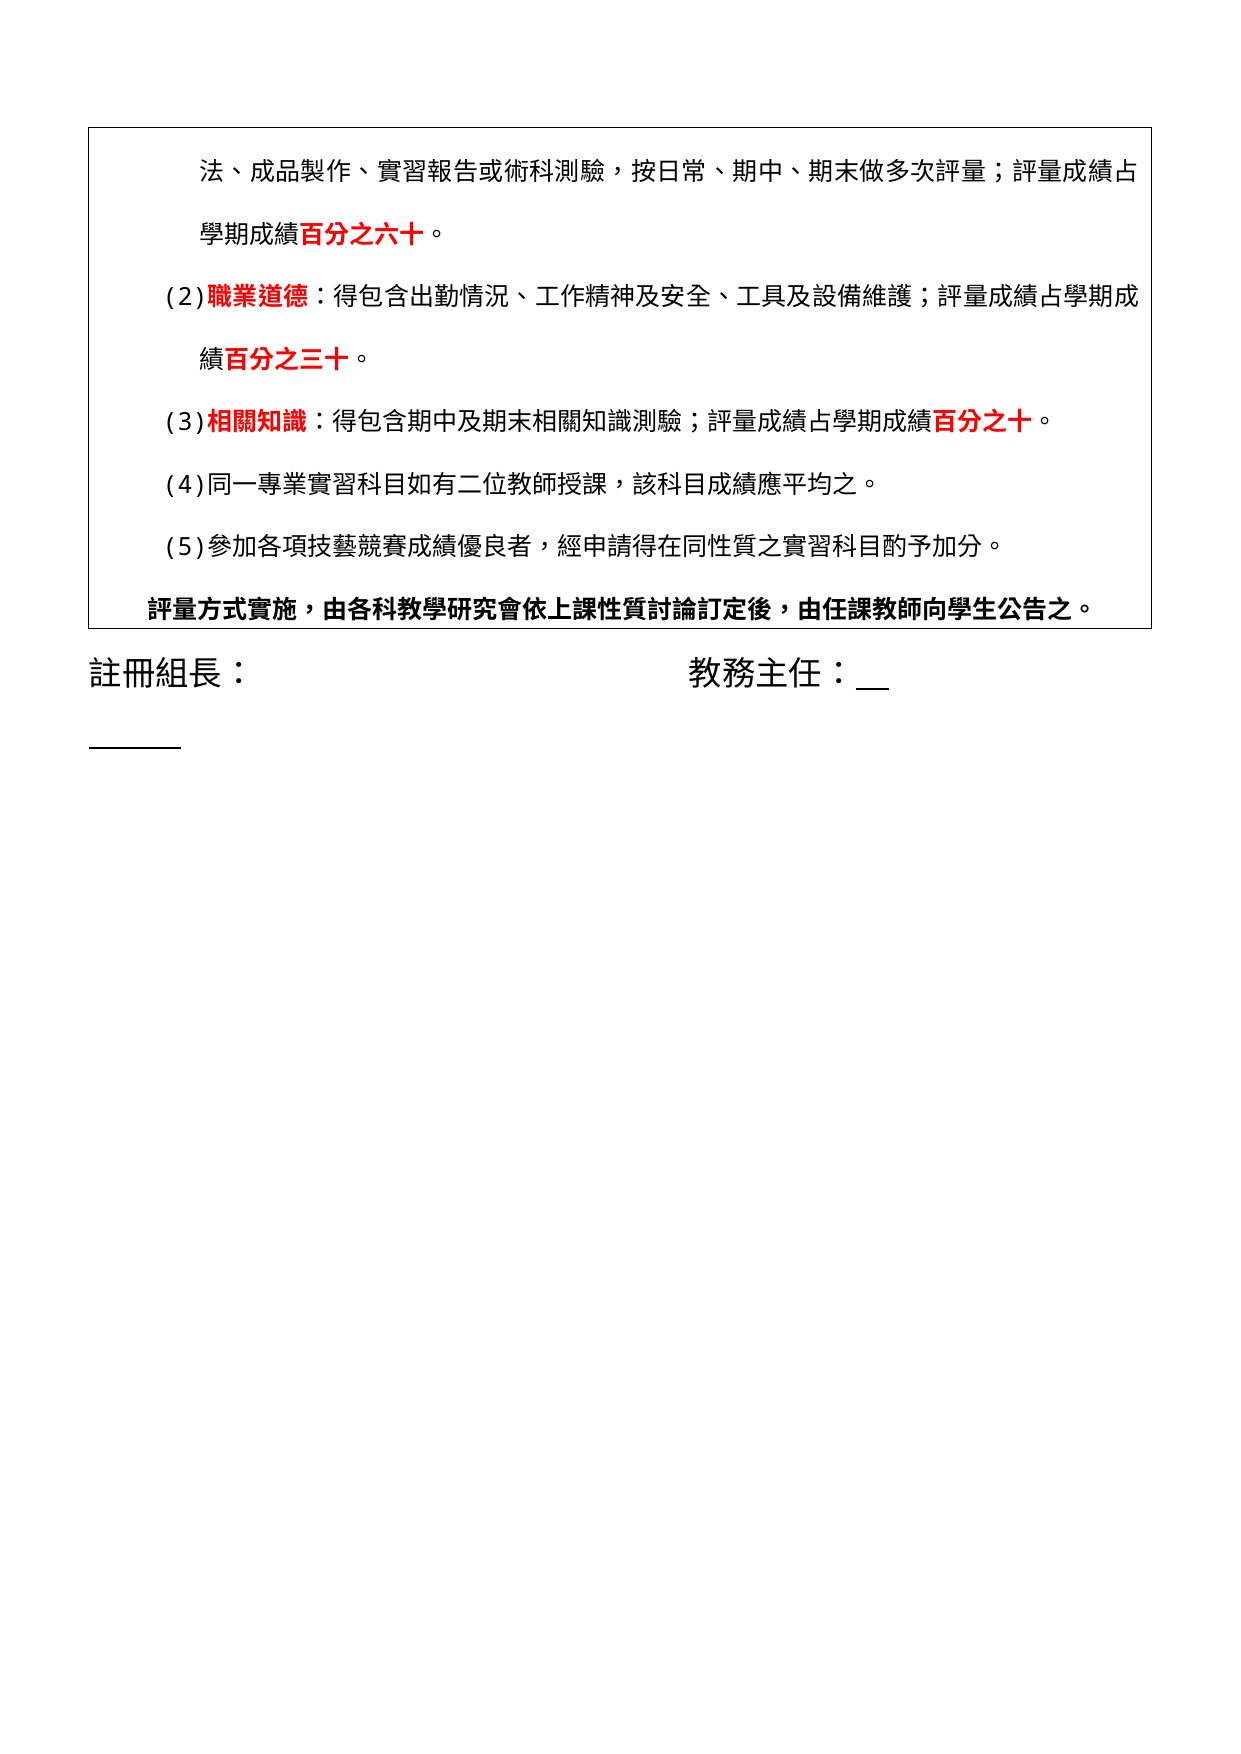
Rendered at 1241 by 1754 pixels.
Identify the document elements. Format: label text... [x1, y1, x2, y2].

text 註冊組長： 教務主任： [89, 629, 1152, 692]
table_cell 法、成品製作、實習報告或術科測驗，按日常、期中、期末做多次評量；評量成績占學期成績百分之六十。 (2)職業道德：得包含出勤情況、工作精神及安全、工具及設備維護；評量成績占學期成績百分之三十。 (3)相關知識：得包含期中及期末相關知識測驗；評量成績占學期成績百分之十。 (4)同一專業實習科目如有二位教師授課，該科目成績應平均之。 (5)參加各項技藝競賽成績優良者，經申請得在同性質之實習科目酌予加分。 評量方式實施，由各科教學研究會依上課性質討論訂定後，由任課教師向學生公告之。 [89, 128, 1151, 628]
